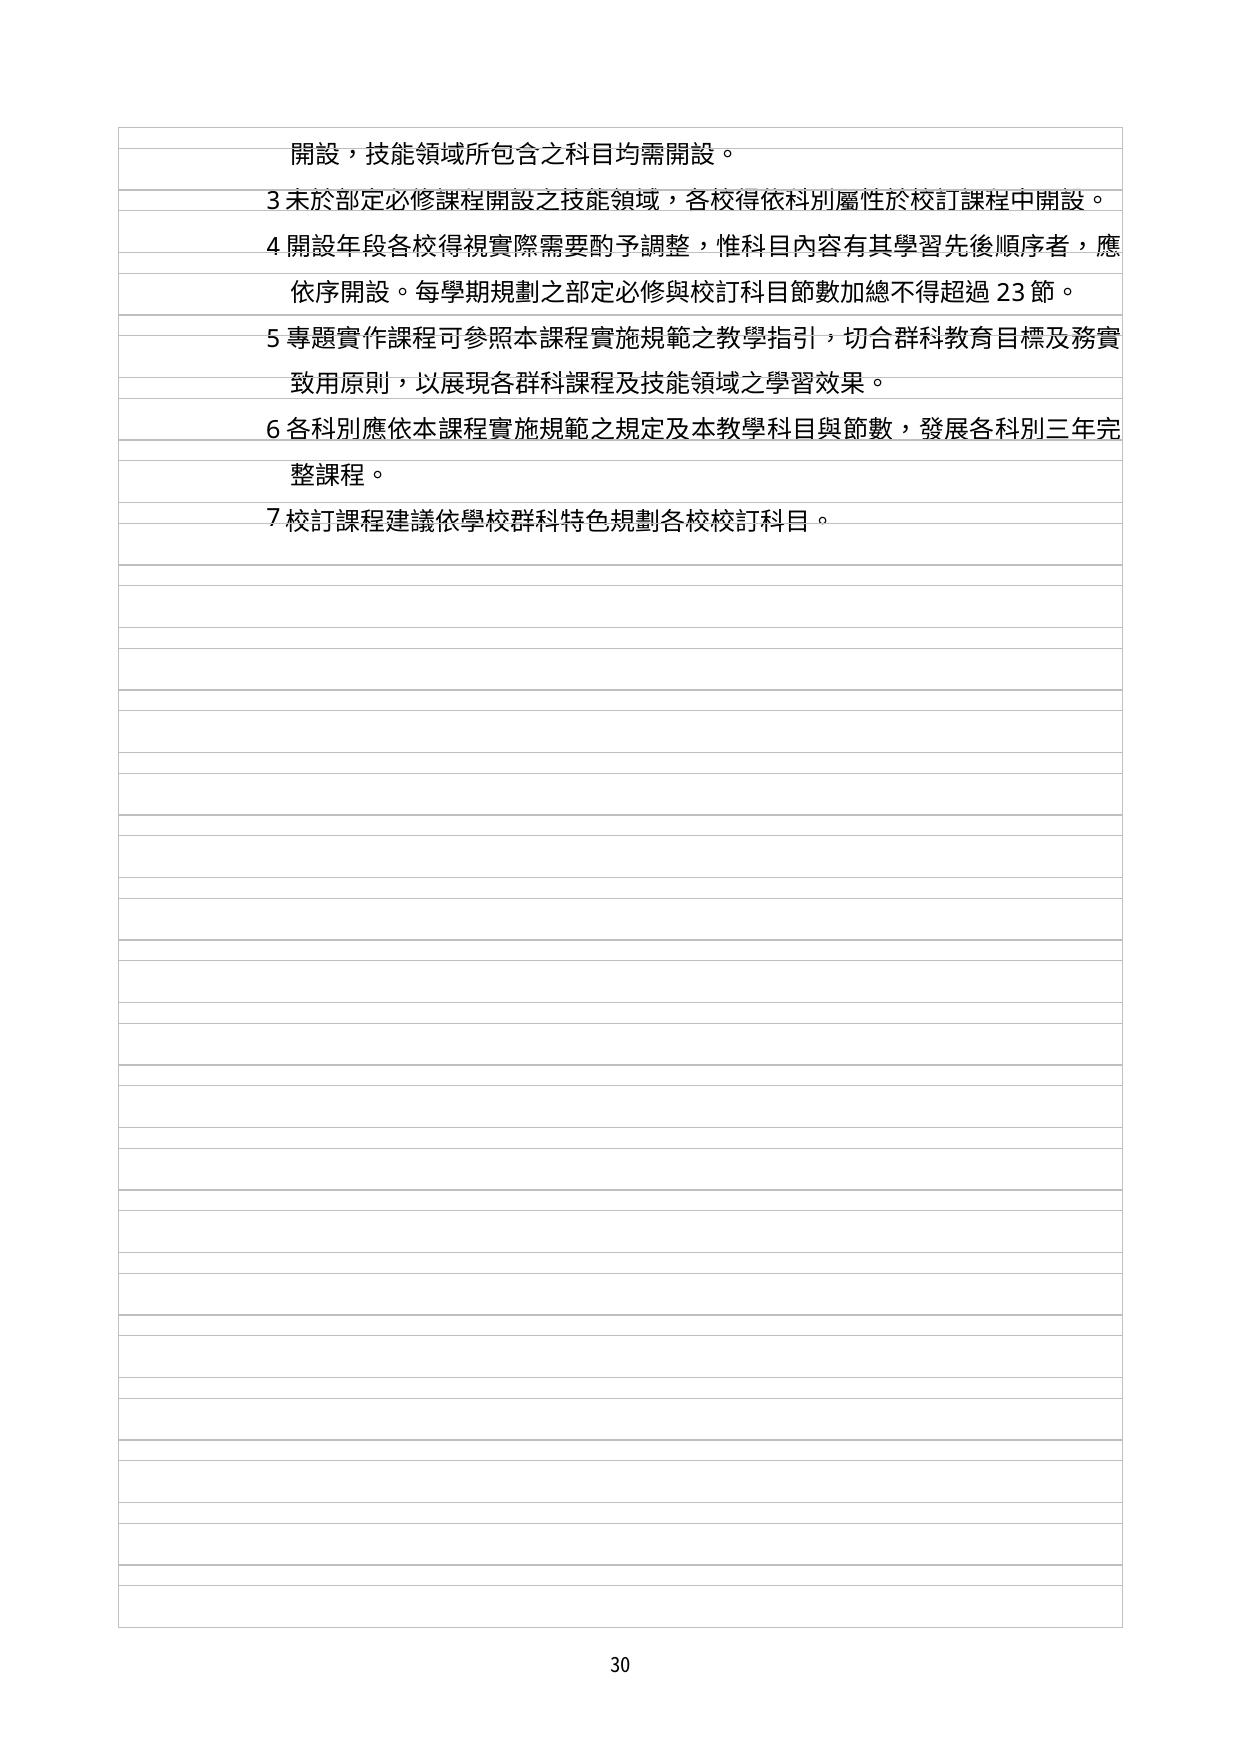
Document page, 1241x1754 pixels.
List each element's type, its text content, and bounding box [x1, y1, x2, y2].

text 7校訂課程建議依學校群科特色規劃各校校訂科目。 [266, 503, 1122, 523]
text 3未於部定必修課程開設之技能領域，各校得依科別屬性於校訂課程中開設。 [717, 191, 765, 210]
text 7校訂課程建議依學校群科特色規劃各校校訂科目。 [266, 524, 1122, 539]
text 3未於部定必修課程開設之技能領域，各校得依科別屬性於校訂課程中開設。 [1058, 191, 1122, 210]
text 3未於部定必修課程開設之技能領域，各校得依科別屬性於校訂課程中開設。 [266, 211, 1122, 219]
text [266, 128, 1122, 148]
text 4開設年段各校得視實際需要酌予調整，惟科目內容有其學習先後順序者，應依序開設。每學期規劃之部定必修與校訂科目節數加總不得超過23節。 [266, 219, 1122, 252]
text 3未於部定必修課程開設之技能領域，各校得依科別屬性於校訂課程中開設。 [917, 191, 953, 210]
text 3未於部定必修課程開設之技能領域，各校得依科別屬性於校訂課程中開設。 [653, 191, 696, 210]
text 3未於部定必修課程開設之技能領域，各校得依科別屬性於校訂課程中開設。 [266, 173, 1122, 189]
text 3未於部定必修課程開設之技能領域，各校得依科別屬性於校訂課程中開設。 [508, 191, 553, 210]
text 整課程。 [266, 461, 1122, 494]
text [266, 441, 1122, 460]
text 6各科別應依本課程實施規範之規定及本教學科目與節數，發展各科別三年完 [266, 402, 1122, 439]
text 3未於部定必修課程開設之技能領域，各校得依科別屬性於校訂課程中開設。 [352, 191, 404, 210]
text 5專題實作課程可參照本課程實施規範之教學指引，切合群科教育目標及務實致用原則，以展現各群科課程及技能領域之學習效果。 [266, 316, 1122, 335]
text 5專題實作課程可參照本課程實施規範之教學指引，切合群科教育目標及務實致用原則，以展現各群科課程及技能領域之學習效果。 [266, 310, 1122, 314]
text 3未於部定必修課程開設之技能領域，各校得依科別屬性於校訂課程中開設。 [577, 191, 653, 210]
text 5專題實作課程可參照本課程實施規範之教學指引，切合群科教育目標及務實致用原則，以展現各群科課程及技能領域之學習效果。 [266, 336, 1122, 377]
text 4開設年段各校得視實際需要酌予調整，惟科目內容有其學習先後順序者，應依序開設。每學期規劃之部定必修與校訂科目節數加總不得超過23節。 [266, 253, 1122, 273]
text 4開設年段各校得視實際需要酌予調整，惟科目內容有其學習先後順序者，應依序開設。每學期規劃之部定必修與校訂科目節數加總不得超過23節。 [266, 274, 1122, 310]
text 5專題實作課程可參照本課程實施規範之教學指引，切合群科教育目標及務實致用原則，以展現各群科課程及技能領域之學習效果。 [266, 378, 1122, 398]
text 7校訂課程建議依學校群科特色規劃各校校訂科目。 [266, 494, 1122, 502]
text 開設，技能領域所包含之科目均需開設。 [266, 149, 1122, 173]
